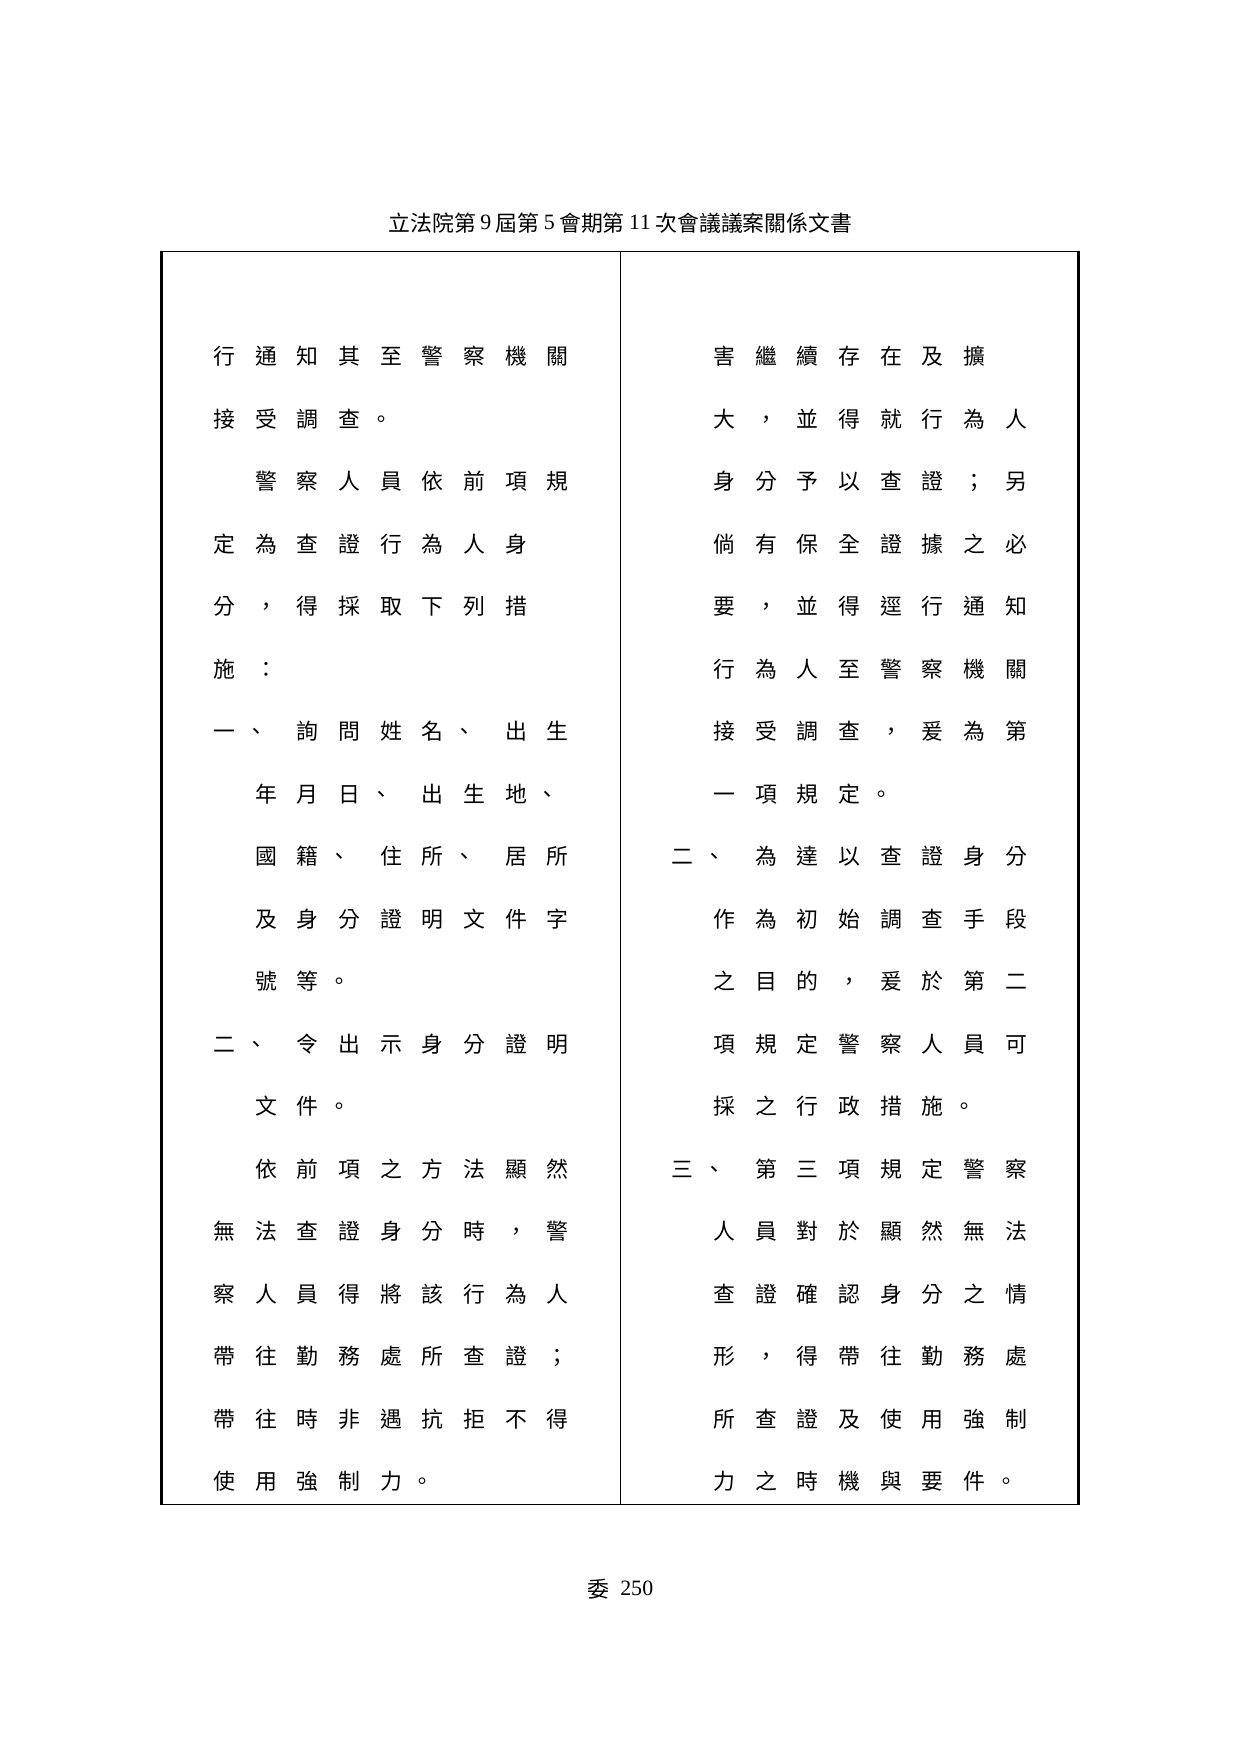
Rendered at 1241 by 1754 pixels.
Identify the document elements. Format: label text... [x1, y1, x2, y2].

table_cell 行通知其至警察機關接受調查。 警察人員依前項規定為查證行為人身分，得採取下列措施： 一、詢問姓名、出生年月日、出生地、國籍、住所、居所及身分證明文件字號等。 二、令出示身分證明文件。 依前項之方法顯然無法查證身分時，警察人員得將該行為人帶往勤務處所查證；帶往時非遇抗拒不得使用強制力。 [163, 252, 620, 1504]
table_cell 害繼續存在及擴大，並得就行為人身分予以查證；另倘有保全證據之必要，並得逕行通知行為人至警察機關接受調查，爰為第一項規定。 二、為達以查證身分作為初始調查手段之目的，爰於第二項規定警察人員可採之行政措施。 三、第三項規定警察人員對於顯然無法查證確認身分之情形，得帶往勤務處所查證及使用強制力之時機與要件。 [621, 252, 1077, 1504]
